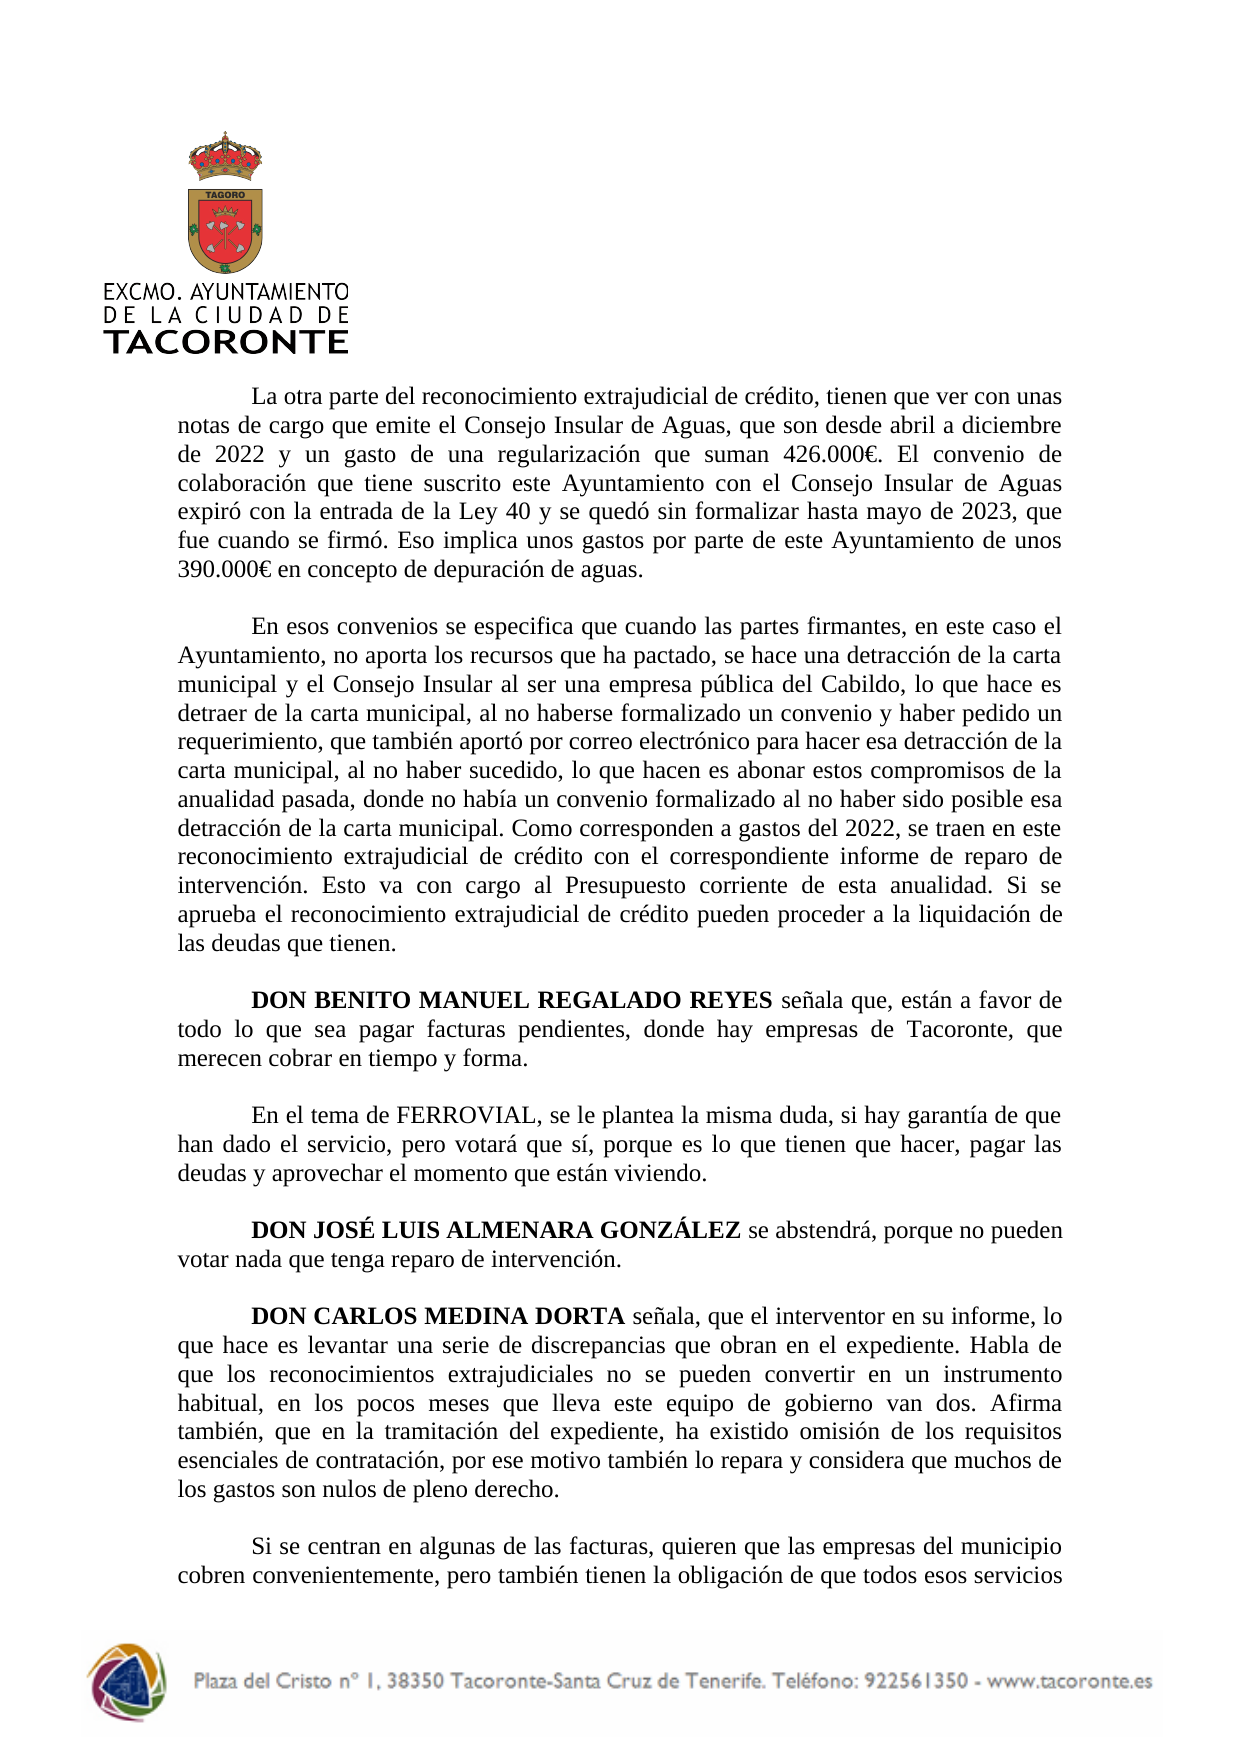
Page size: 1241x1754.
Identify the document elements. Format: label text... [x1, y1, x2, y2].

text DON JOSÉ LUIS ALMENARA GONZÁLEZ se abstendrá, porque no pueden votar nada que tenga reparo de intervención. [177, 1215, 1063, 1273]
text DON CARLOS MEDINA DORTA señala, que el interventor en su informe, lo que hace es levantar una serie de discrepancias que obran en el expediente. Habla de que los reconocimientos extrajudiciales no se pueden convertir en un instrumento habitual, en los pocos meses que lleva este equipo de gobierno van dos. Afirma también, que en la tramitación del expediente, ha existido omisión de los requisitos esenciales de contratación, por ese motivo también lo repara y considera que muchos de los gastos son nulos de pleno derecho. [177, 1301, 1063, 1503]
picture [103, 131, 348, 354]
text La otra parte del reconocimiento extrajudicial de crédito, tienen que ver con unas notas de cargo que emite el Consejo Insular de Aguas, que son desde abril a diciembre de 2022 y un gasto de una regularización que suman 426.000€. El convenio de colaboración que tiene suscrito este Ayuntamiento con el Consejo Insular de Aguas expiró con la entrada de la Ley 40 y se quedó sin formalizar hasta mayo de 2023, que fue cuando se firmó. Eso implica unos gastos por parte de este Ayuntamiento de unos 390.000€ en concepto de depuración de aguas. [177, 381, 1063, 583]
text DON BENITO MANUEL REGALADO REYES señala que, están a favor de todo lo que sea pagar facturas pendientes, donde hay empresas de Tacoronte, que merecen cobrar en tiempo y forma. [177, 985, 1063, 1071]
text En esos convenios se especifica que cuando las partes firmantes, en este caso el Ayuntamiento, no aporta los recursos que ha pactado, se hace una detracción de la carta municipal y el Consejo Insular al ser una empresa pública del Cabildo, lo que hace es detraer de la carta municipal, al no haberse formalizado un convenio y haber pedido un requerimiento, que también aportó por correo electrónico para hacer esa detracción de la carta municipal, al no haber sucedido, lo que hacen es abonar estos compromisos de la anualidad pasada, donde no había un convenio formalizado al no haber sido posible esa detracción de la carta municipal. Como corresponden a gastos del 2022, se traen en este reconocimiento extrajudicial de crédito con el correspondiente informe de reparo de intervención. Esto va con cargo al Presupuesto corriente de esta anualidad. Si se aprueba el reconocimiento extrajudicial de crédito pueden proceder a la liquidación de las deudas que tienen. [177, 611, 1063, 956]
picture [80, 1630, 1163, 1737]
text Si se centran en algunas de las facturas, quieren que las empresas del municipio cobren convenientemente, pero también tienen la obligación de que todos esos servicios [177, 1531, 1063, 1589]
text En el tema de FERROVIAL, se le plantea la misma duda, si hay garantía de que han dado el servicio, pero votará que sí, porque es lo que tienen que hacer, pagar las deudas y aprovechar el momento que están viviendo. [177, 1100, 1063, 1186]
